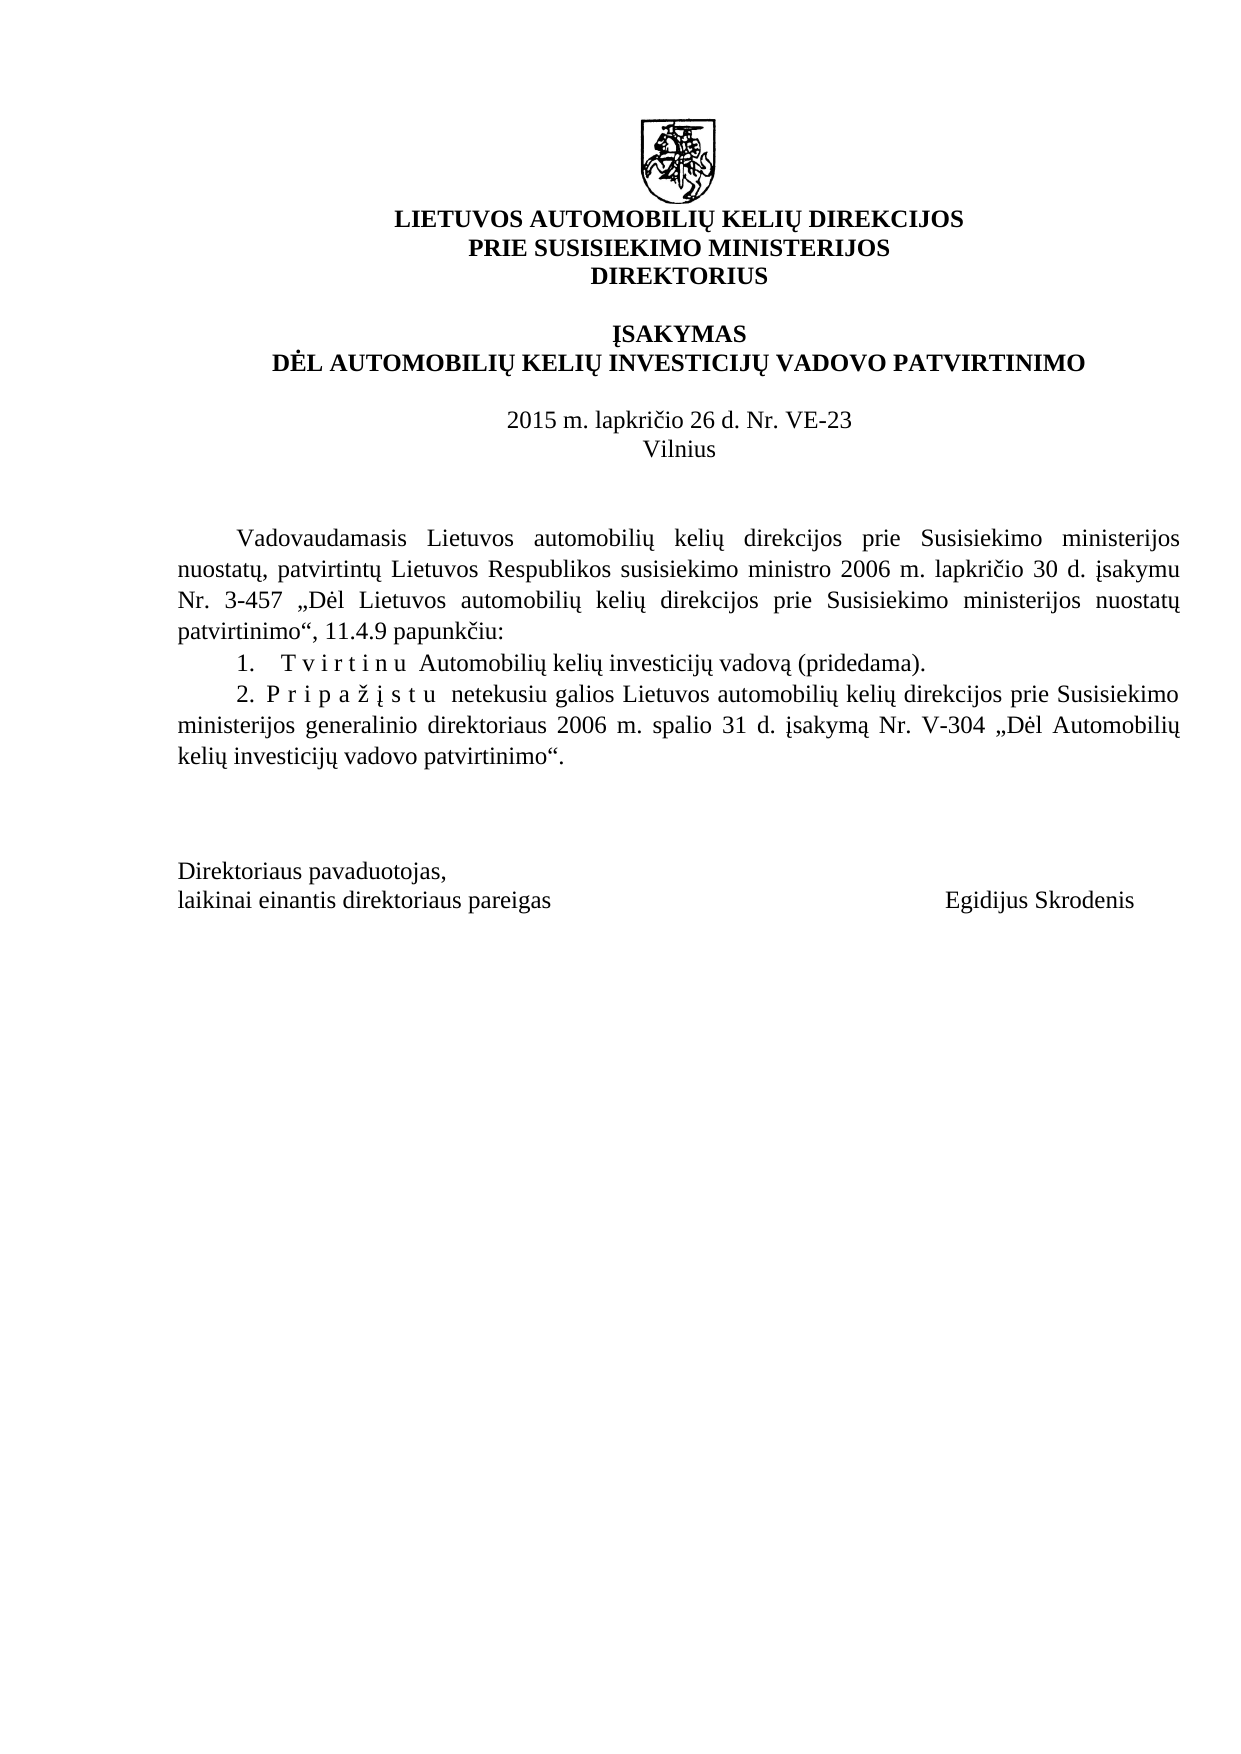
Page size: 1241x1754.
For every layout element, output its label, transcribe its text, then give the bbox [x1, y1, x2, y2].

text DIREKTORIUS [177, 261, 1181, 290]
text 2015 m. lapkričio 26 d. Nr. VE-23 [177, 405, 1181, 434]
text LIETUVOS AUTOMOBILIŲ KELIŲ DIREKCIJOS [177, 204, 1181, 233]
text PRIE SUSISIEKIMO MINISTERIJOS [177, 233, 1181, 261]
text Vadovaudamasis Lietuvos automobilių kelių direkcijos prie Susisiekimo ministerijos nuostatų, patvirtintų Lietuvos Respublikos susisiekimo ministro 2006 m. lapkričio 30 d. įsakymu Nr. 3-457 „Dėl Lietuvos automobilių kelių direkcijos prie Susisiekimo ministerijos nuostatų patvirtinimo“, 11.4.9 papunkčiu: [177, 520, 1181, 645]
text ĮSAKYMAS [177, 319, 1181, 348]
text DĖL AUTOMOBILIŲ KELIŲ INVESTICIJŲ VADOVO PATVIRTINIMO [177, 348, 1181, 376]
text 1. T v i r t i n u Automobilių kelių investicijų vadovą (pridedama). [236, 645, 1181, 676]
text laikinai einantis direktoriaus pareigas Egidijus Skrodenis [177, 885, 1181, 914]
text 2. P r i p a ž į s t u netekusiu galios Lietuvos automobilių kelių direkcijos prie Susisiekimo ministerijos generalinio direktoriaus 2006 m. spalio 31 d. įsakymą Nr. V-304 „Dėl Automobilių kelių investicijų vadovo patvirtinimo“. [177, 676, 1181, 770]
text Direktoriaus pavaduotojas, [177, 856, 1181, 885]
text Vilnius [177, 434, 1181, 463]
